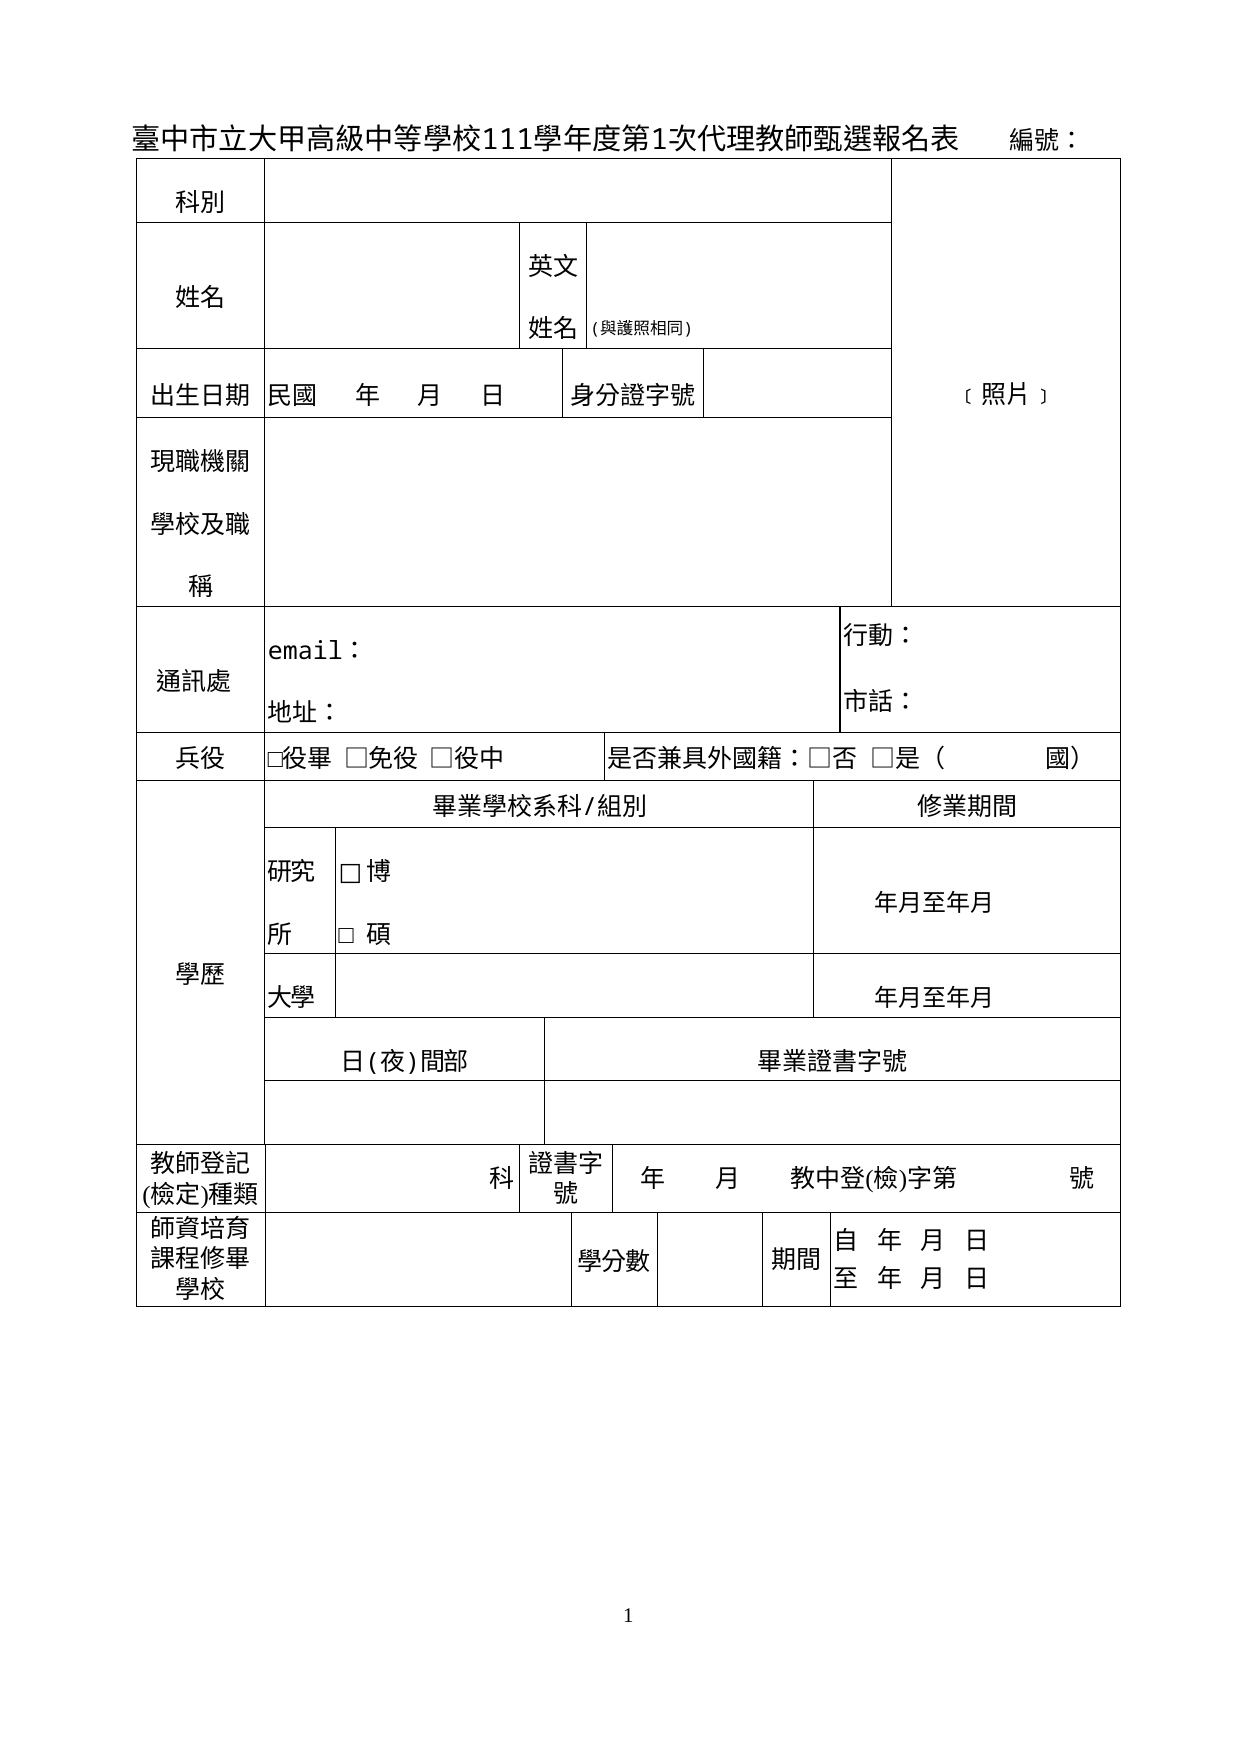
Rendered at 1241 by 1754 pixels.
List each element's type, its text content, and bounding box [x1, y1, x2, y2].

table_cell 姓名 [137, 223, 264, 348]
table_cell 兵役 [137, 733, 264, 780]
table_cell 年月至年月 [814, 954, 1120, 1017]
table_cell [265, 418, 891, 606]
table_cell 行動： 市話： [841, 607, 1120, 732]
table_cell 大學 [265, 954, 335, 1017]
table_header 科別 [137, 159, 264, 222]
table_cell 通訊處 [137, 607, 264, 732]
table_cell [704, 349, 891, 417]
table_cell 出生日期 [137, 349, 264, 417]
table_header [265, 159, 891, 222]
table_cell [658, 1213, 762, 1306]
table_cell 民國 年 月 日 [265, 349, 562, 417]
table_cell 畢業證書字號 [545, 1018, 1120, 1080]
table_cell 師資培育課程修畢學校 [137, 1213, 265, 1306]
table_cell 研究所 [265, 828, 335, 953]
table_cell 日(夜)間部 [265, 1018, 544, 1080]
table_cell 證書字號 [520, 1145, 612, 1212]
table_cell 畢業學校系科/組別 [265, 781, 813, 827]
table_cell □ 博 □ 碩 [336, 828, 813, 953]
table_cell 教師登記 (檢定)種類 [137, 1145, 265, 1212]
table_cell 修業期間 [814, 781, 1120, 827]
text 臺中市立大甲高級中等學校111學年度第1次代理教師甄選報名表 編號： [131, 96, 1125, 158]
table_cell email： 地址： [265, 607, 839, 732]
table_cell 年月至年月 [814, 828, 1120, 953]
table_cell 現職機關 學校及職稱 [137, 418, 264, 606]
table_cell [545, 1081, 1120, 1144]
table_cell 是否兼具外國籍：□否 □是（ 國） [605, 733, 1120, 780]
table_cell 自 年 月 日 至 年 月 日 [831, 1213, 1120, 1306]
table_cell [265, 1081, 544, 1144]
table_cell 期間 [763, 1213, 830, 1306]
table_cell 英文 姓名 [520, 223, 586, 348]
table_cell 身分證字號 [563, 349, 703, 417]
table_cell 學分數 [572, 1213, 657, 1306]
table_cell [266, 1213, 571, 1306]
table_cell 科 [266, 1145, 519, 1212]
table_cell [265, 223, 519, 348]
table_header ﹝照片﹞ [892, 159, 1120, 606]
table_cell (與護照相同) [587, 223, 891, 348]
table_cell 年 月 教中登(檢)字第 號 [613, 1145, 1120, 1212]
table_cell 學歷 [137, 781, 264, 1144]
table_cell □役畢 □免役 □役中 [265, 733, 604, 780]
table_cell [336, 954, 813, 1017]
